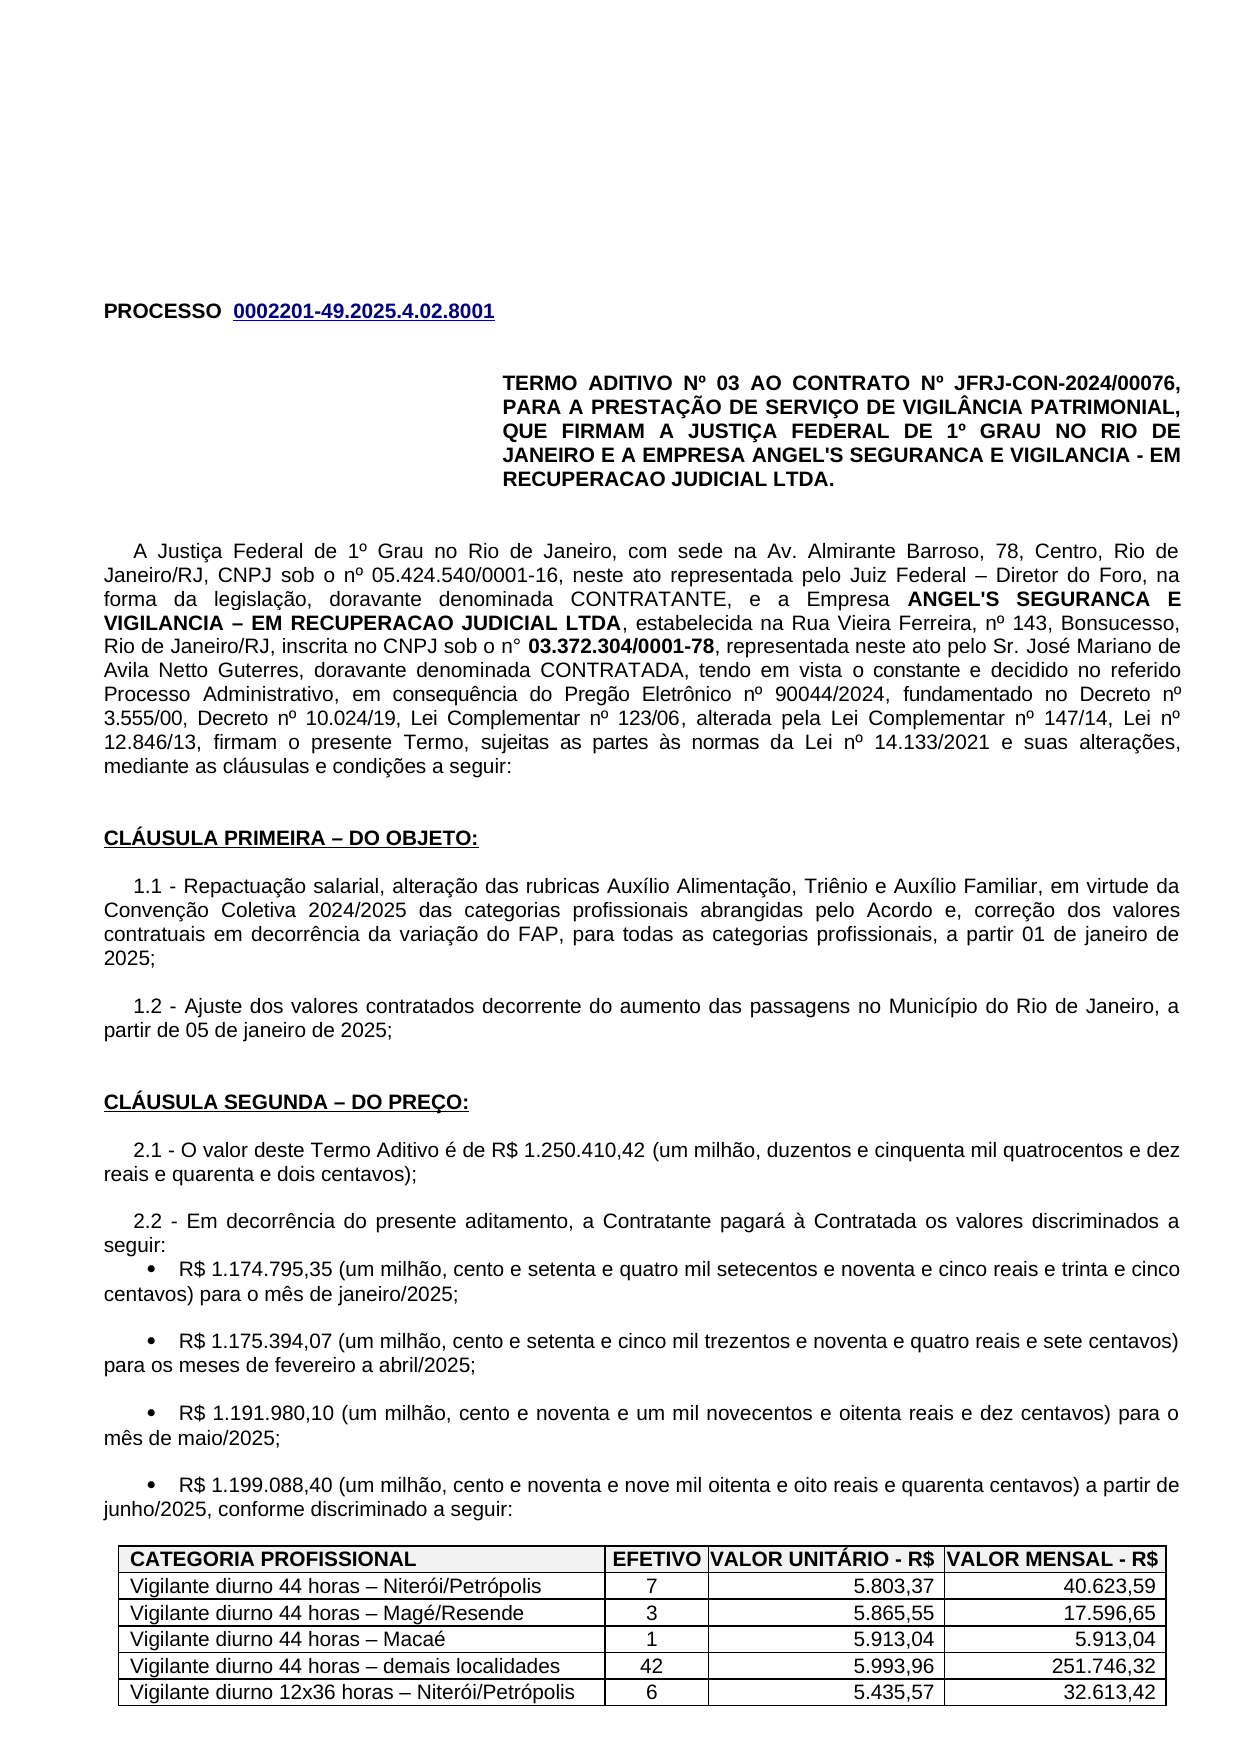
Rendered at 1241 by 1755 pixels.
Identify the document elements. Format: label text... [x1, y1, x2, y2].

text CLÁUSULA SEGUNDA – DO PREÇO: [103, 1089, 1181, 1113]
table_cell Vigilante diurno 44 horas – Niterói/Petrópolis [119, 1573, 604, 1598]
table_header VALOR UNITÁRIO - R$ [709, 1547, 944, 1572]
table_cell 32.613,42 [945, 1680, 1165, 1704]
text 1.1 - Repactuação salarial, alteração das rubricas Auxílio Alimentação, Triênio e Auxílio Familiar, em virtude da Convenção Coletiva 2024/2025 das categorias profissionais abrangidas pelo Acordo e, correção dos valores contratuais em decorrência da variação do FAP, para todas as categorias profissionais, a partir 01 de janeiro de 2025; [103, 874, 1181, 970]
table_cell 5.803,37 [709, 1573, 944, 1598]
table_cell 42 [606, 1653, 708, 1678]
table_cell 7 [606, 1573, 708, 1598]
list R$ 1.175.394,07 (um milhão, cento e setenta e cinco mil trezentos e noventa e quatro reais e sete centavos) para os meses de fevereiro a abril/2025; [103, 1329, 1181, 1377]
table_cell Vigilante diurno 44 horas – Macaé [119, 1627, 604, 1651]
table_cell 6 [606, 1680, 708, 1704]
table_header VALOR MENSAL - R$ [945, 1547, 1165, 1572]
text 1.2 - Ajuste dos valores contratados decorrente do aumento das passagens no Município do Rio de Janeiro, a partir de 05 de janeiro de 2025; [103, 994, 1181, 1042]
text A Justiça Federal de 1º Grau no Rio de Janeiro, com sede na Av. Almirante Barroso, 78, Centro, Rio de Janeiro/RJ, CNPJ sob o nº 05.424.540/0001-16, neste ato representada pelo Juiz Federal – Diretor do Foro, na forma da legislação, doravante denominada CONTRATANTE, e a Empresa ANGEL'S SEGURANCA E VIGILANCIA – EM RECUPERACAO JUDICIAL LTDA, estabelecida na Rua Vieira Ferreira, nº 143, Bonsucesso, Rio de Janeiro/RJ, inscrita no CNPJ sob o n° 03.372.304/0001-78, representada neste ato pelo Sr. José Mariano de Avila Netto Guterres, doravante denominada CONTRATADA, tendo em vista o constante e decidido no referido Processo Administrativo, em consequência do Pregão Eletrônico nº 90044/2024, fundamentado no Decreto nº 3.555/00, Decreto nº 10.024/19, Lei Complementar nº 123/06, alterada pela Lei Complementar nº 147/14, Lei nº 12.846/13, firmam o presente Termo, sujeitas as partes às normas da Lei nº 14.133/2021 e suas alterações, mediante as cláusulas e condições a seguir: [103, 538, 1181, 778]
table_cell 5.913,04 [945, 1627, 1165, 1651]
table_cell 17.596,65 [945, 1600, 1165, 1625]
text 2.1 - O valor deste Termo Aditivo é de R$ 1.250.410,42‬ (um milhão, duzentos e cinquenta mil quatrocentos e dez reais e quarenta e dois centavos); [103, 1137, 1181, 1185]
list R$ 1.199.088,40 (um milhão, cento e noventa e nove mil oitenta e oito reais e quarenta centavos) a partir de junho/2025, conforme discriminado a seguir: [103, 1473, 1181, 1521]
text 2.2 - Em decorrência do presente aditamento, a Contratante pagará à Contratada os valores discriminados a seguir: [103, 1209, 1181, 1257]
table_cell 3 [606, 1600, 708, 1625]
table_cell 5.435,57 [709, 1680, 944, 1704]
table_cell 5.865,55 [709, 1600, 944, 1625]
list R$ 1.174.795,35 (um milhão, cento e setenta e quatro mil setecentos e noventa e cinco reais e trinta e cinco centavos) para o mês de janeiro/2025; [103, 1257, 1181, 1305]
text CLÁUSULA PRIMEIRA – DO OBJETO: [103, 826, 1181, 850]
table_cell Vigilante diurno 44 horas – Magé/Resende [119, 1600, 604, 1625]
table_header EFETIVO [606, 1547, 708, 1572]
list R$ 1.191.980,10 (um milhão, cento e noventa e um mil novecentos e oitenta reais e dez centavos) para o mês de maio/2025; [103, 1401, 1181, 1449]
table_cell Vigilante diurno 12x36 horas – Niterói/Petrópolis [119, 1680, 604, 1704]
table_cell 5.913,04 [709, 1627, 944, 1651]
table_cell Vigilante diurno 44 horas – demais localidades [119, 1653, 604, 1678]
table_cell 40.623,59 [945, 1573, 1165, 1598]
table_header CATEGORIA PROFISSIONAL [119, 1547, 604, 1572]
table_cell 251.746,32 [945, 1653, 1165, 1678]
text TERMO ADITIVO Nº 03 AO CONTRATO Nº JFRJ-CON-2024/00076, PARA A PRESTAÇÃO DE SERVIÇO DE VIGILÂNCIA PATRIMONIAL, QUE FIRMAM A JUSTIÇA FEDERAL DE 1º GRAU NO RIO DE JANEIRO E A EMPRESA ANGEL'S SEGURANCA E VIGILANCIA - EM RECUPERACAO JUDICIAL LTDA. [502, 371, 1181, 491]
table_cell 5.993,96 [709, 1653, 944, 1678]
text PROCESSO 0002201-49.2025.4.02.8001 [103, 299, 1181, 323]
table_cell 1 [606, 1627, 708, 1651]
